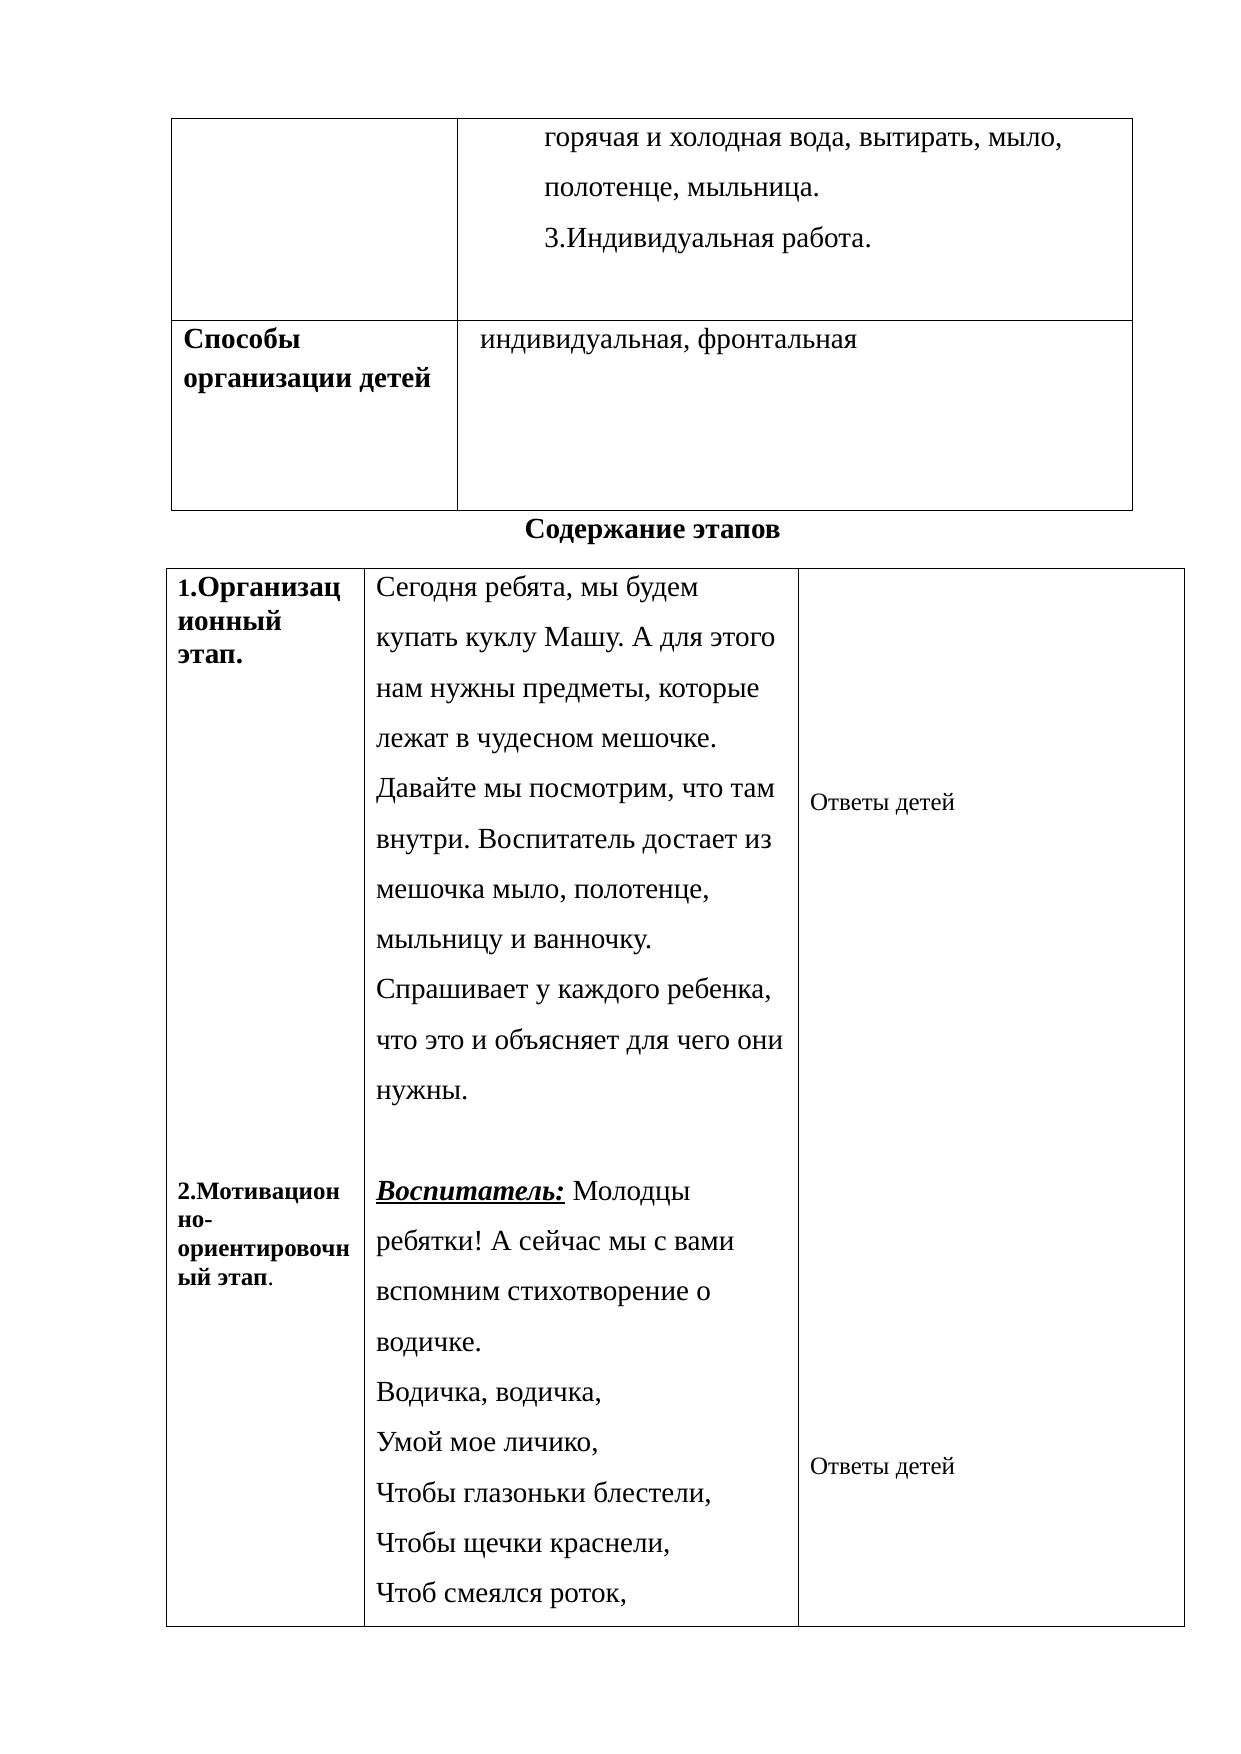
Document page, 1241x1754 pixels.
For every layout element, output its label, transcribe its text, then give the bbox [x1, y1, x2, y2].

table_cell Содержание этапов [172, 511, 1133, 568]
table_cell индивидуальная, фронтальная [458, 321, 1132, 510]
table_cell Способы организации детей [172, 321, 457, 510]
table_header Сегодня ребята, мы будем купать куклу Машу. А для этого нам нужны предметы, которые лежат в чудесном мешочке. Давайте мы посмотрим, что там внутри. Воспитатель достает из мешочка мыло, полотенце, мыльницу и ванночку. Спрашивает у каждого ребенка, что это и объясняет для чего они нужны. Воспитатель: Молодцы ребятки! А сейчас мы с вами вспомним стихотворение о водичке. Водичка, водичка, Умой мое личико, Чтобы глазоньки блестели, Чтобы щечки краснели, Чтоб смеялся роток, [365, 569, 798, 1626]
table_header 1.Организационный этап. 2.Мотивационно-ориентировочный этап. [167, 569, 364, 1626]
table_header Ответы детей Ответы детей [799, 569, 1184, 1626]
table_cell [172, 119, 457, 320]
table_cell горячая и холодная вода, вытирать, мыло, полотенце, мыльница. Индивидуальная работа. [458, 119, 1132, 320]
